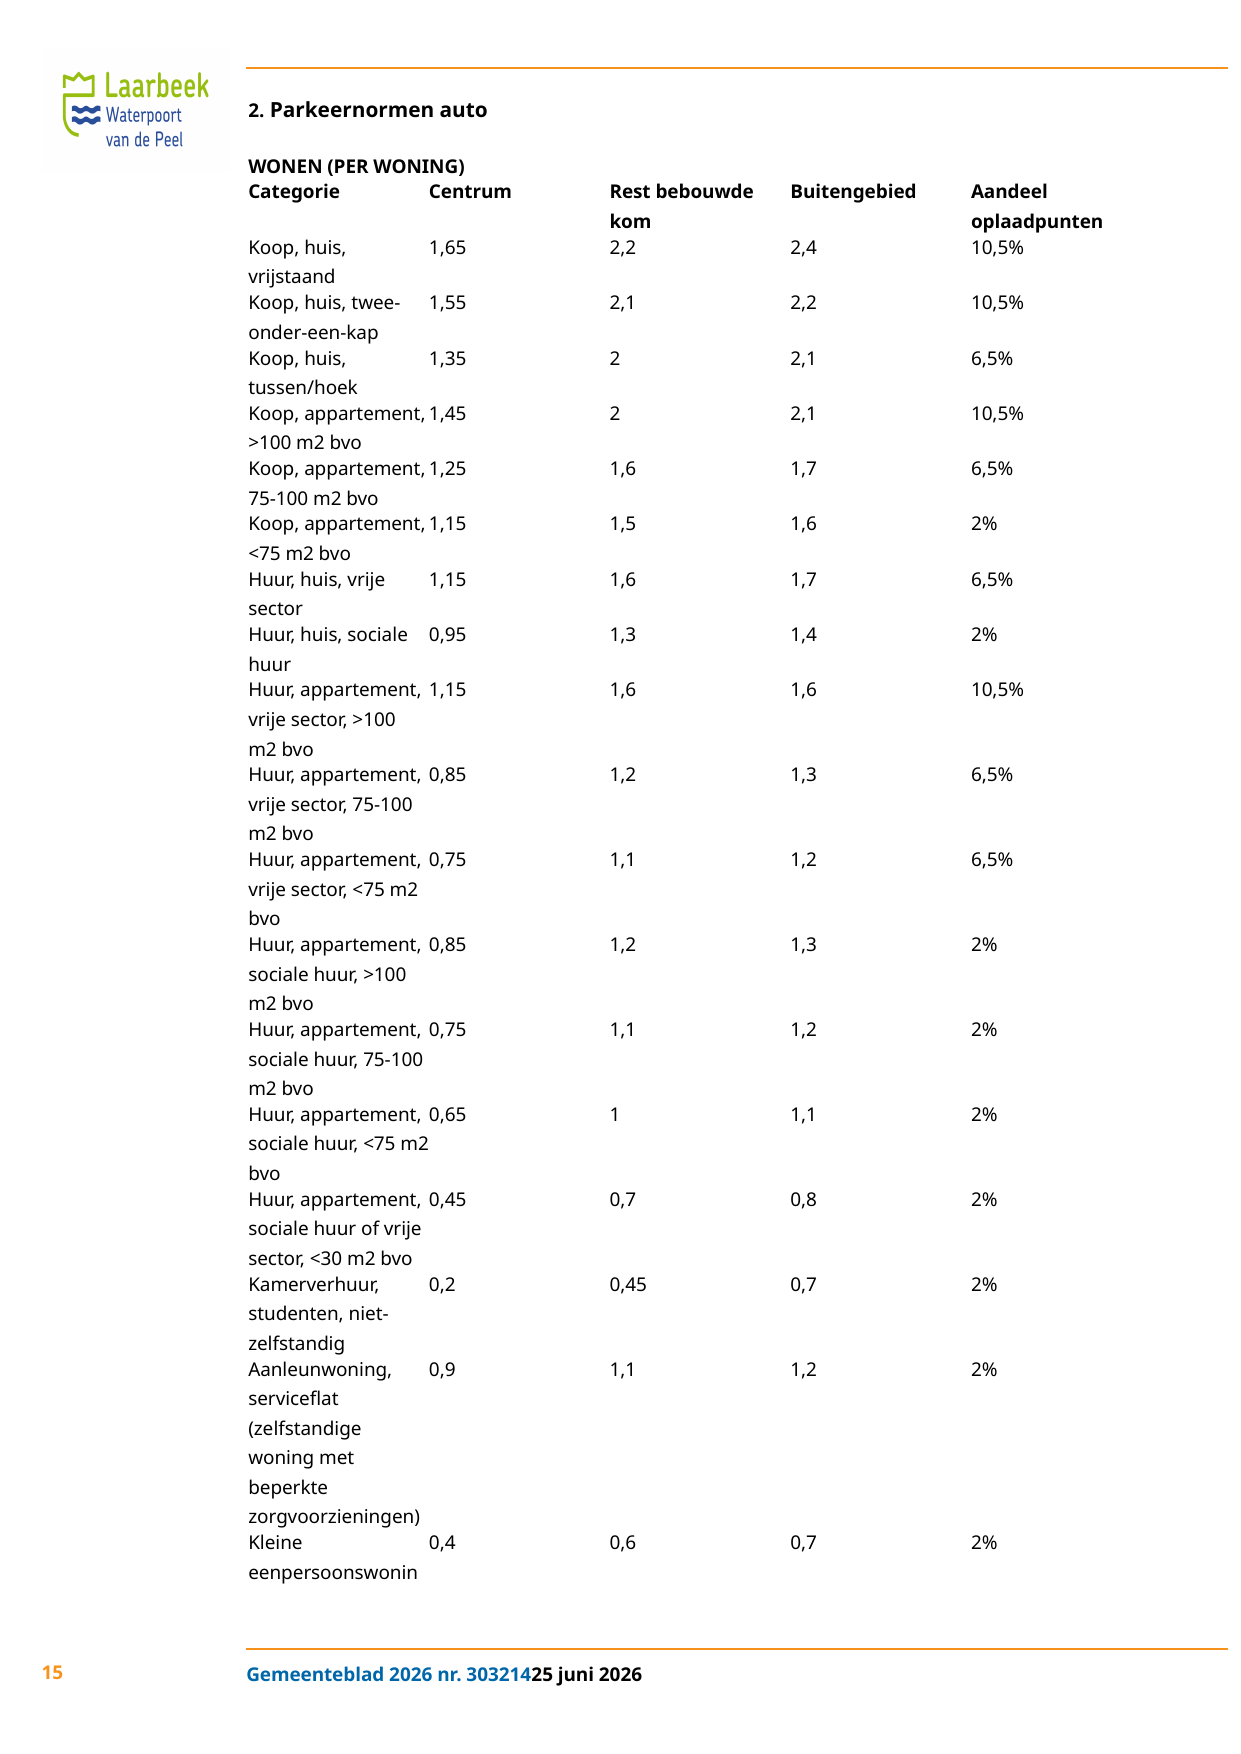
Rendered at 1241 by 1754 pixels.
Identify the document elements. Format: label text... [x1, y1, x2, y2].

table_cell 2,4 [790, 234, 971, 289]
table_cell 0,85 [429, 761, 609, 846]
table_cell Aandeel oplaadpunten [971, 179, 1152, 234]
table_cell 0,45 [429, 1186, 609, 1271]
table_cell 10,5% [971, 677, 1152, 761]
table_cell 0,65 [429, 1101, 609, 1186]
table_cell 2,1 [790, 400, 971, 455]
table_cell 1,5 [609, 511, 790, 566]
table_cell 2% [971, 1101, 1152, 1186]
table_cell 2% [971, 1529, 1152, 1585]
table_cell 1,4 [790, 621, 971, 677]
table_cell 0,4 [429, 1529, 609, 1585]
table_cell Kleine eenpersoonswonin [248, 1529, 429, 1585]
table_cell 1,15 [429, 511, 609, 566]
table_cell 1,6 [609, 455, 790, 511]
table_cell 0,6 [609, 1529, 790, 1585]
table_cell 2% [971, 621, 1152, 677]
table_cell Koop, huis, vrijstaand [248, 234, 429, 289]
table_cell 6,5% [971, 761, 1152, 846]
table_cell 1,1 [609, 1356, 790, 1529]
table_cell Huur, appartement, vrije sector, <75 m2 bvo [248, 846, 429, 931]
table_cell 1,3 [609, 621, 790, 677]
table_cell Koop, appartement, <75 m2 bvo [248, 511, 429, 566]
table_cell 1,7 [790, 455, 971, 511]
table_cell 1,2 [790, 1356, 971, 1529]
table_cell 0,95 [429, 621, 609, 677]
table_cell 1,2 [609, 931, 790, 1016]
table_cell 0,7 [790, 1271, 971, 1356]
table_cell 2,1 [790, 345, 971, 400]
table_cell 0,85 [429, 931, 609, 1016]
table_cell 1,25 [429, 455, 609, 511]
table_cell 1,7 [790, 566, 971, 621]
table_cell 2,2 [790, 289, 971, 345]
table_cell 1,2 [609, 761, 790, 846]
table_cell 2% [971, 1271, 1152, 1356]
table_cell Huur, huis, vrije sector [248, 566, 429, 621]
table_cell 6,5% [971, 566, 1152, 621]
table_cell Huur, huis, sociale huur [248, 621, 429, 677]
table_cell Huur, appartement, vrije sector, >100 m2 bvo [248, 677, 429, 761]
table_cell Huur, appartement, sociale huur of vrije sector, <30 m2 bvo [248, 1186, 429, 1271]
table_cell 0,75 [429, 1016, 609, 1101]
table_cell 1,6 [790, 677, 971, 761]
table_cell 10,5% [971, 400, 1152, 455]
table_cell 1 [609, 1101, 790, 1186]
table_cell Huur, appartement, sociale huur, >100 m2 bvo [248, 931, 429, 1016]
table_cell 6,5% [971, 846, 1152, 931]
table_cell 2,2 [609, 234, 790, 289]
table_cell Rest bebouwde kom [609, 179, 790, 234]
table_cell 0,8 [790, 1186, 971, 1271]
table_cell 1,3 [790, 761, 971, 846]
table_cell Kamerverhuur, studenten, niet-zelfstandig [248, 1271, 429, 1356]
table_cell 1,2 [790, 1016, 971, 1101]
table_cell 0,2 [429, 1271, 609, 1356]
table_cell 6,5% [971, 345, 1152, 400]
text 2. Parkeernormen auto [248, 95, 1152, 123]
table_cell 2% [971, 1016, 1152, 1101]
table_cell 1,1 [609, 1016, 790, 1101]
table_cell Aanleunwoning, serviceflat (zelfstandige woning met beperkte zorgvoorzieningen) [248, 1356, 429, 1529]
table_cell 2 [609, 345, 790, 400]
table_cell Koop, appartement, 75-100 m2 bvo [248, 455, 429, 511]
table_cell 0,7 [609, 1186, 790, 1271]
table_cell Koop, huis, twee-onder-een-kap [248, 289, 429, 345]
table_cell Koop, appartement, >100 m2 bvo [248, 400, 429, 455]
table_cell 2% [971, 1356, 1152, 1529]
table_cell 10,5% [971, 289, 1152, 345]
table_cell 1,55 [429, 289, 609, 345]
table_cell 1,65 [429, 234, 609, 289]
table_cell 0,9 [429, 1356, 609, 1529]
table_cell 1,3 [790, 931, 971, 1016]
picture [41, 47, 231, 172]
table_cell 1,1 [790, 1101, 971, 1186]
table_cell Huur, appartement, vrije sector, 75-100 m2 bvo [248, 761, 429, 846]
table_cell 6,5% [971, 455, 1152, 511]
table_cell 0,45 [609, 1271, 790, 1356]
table_cell 1,15 [429, 566, 609, 621]
table_cell 0,7 [790, 1529, 971, 1585]
table_cell Categorie [248, 179, 429, 234]
table_cell 2 [609, 400, 790, 455]
table_header WONEN (PER WONING) [248, 153, 1152, 179]
table_cell 0,75 [429, 846, 609, 931]
table_cell 1,1 [609, 846, 790, 931]
table_cell Buitengebied [790, 179, 971, 234]
table_cell Huur, appartement, sociale huur, <75 m2 bvo [248, 1101, 429, 1186]
table_cell 1,45 [429, 400, 609, 455]
table_cell 1,15 [429, 677, 609, 761]
table_cell Huur, appartement, sociale huur, 75-100 m2 bvo [248, 1016, 429, 1101]
table_cell 2,1 [609, 289, 790, 345]
table_cell 2% [971, 1186, 1152, 1271]
table_cell 1,6 [609, 677, 790, 761]
table_cell Centrum [429, 179, 609, 234]
table_cell 1,2 [790, 846, 971, 931]
table_cell Koop, huis, tussen/hoek [248, 345, 429, 400]
table_cell 1,6 [609, 566, 790, 621]
table_cell 10,5% [971, 234, 1152, 289]
table_cell 1,6 [790, 511, 971, 566]
table_cell 2% [971, 511, 1152, 566]
table_cell 2% [971, 931, 1152, 1016]
table_cell 1,35 [429, 345, 609, 400]
